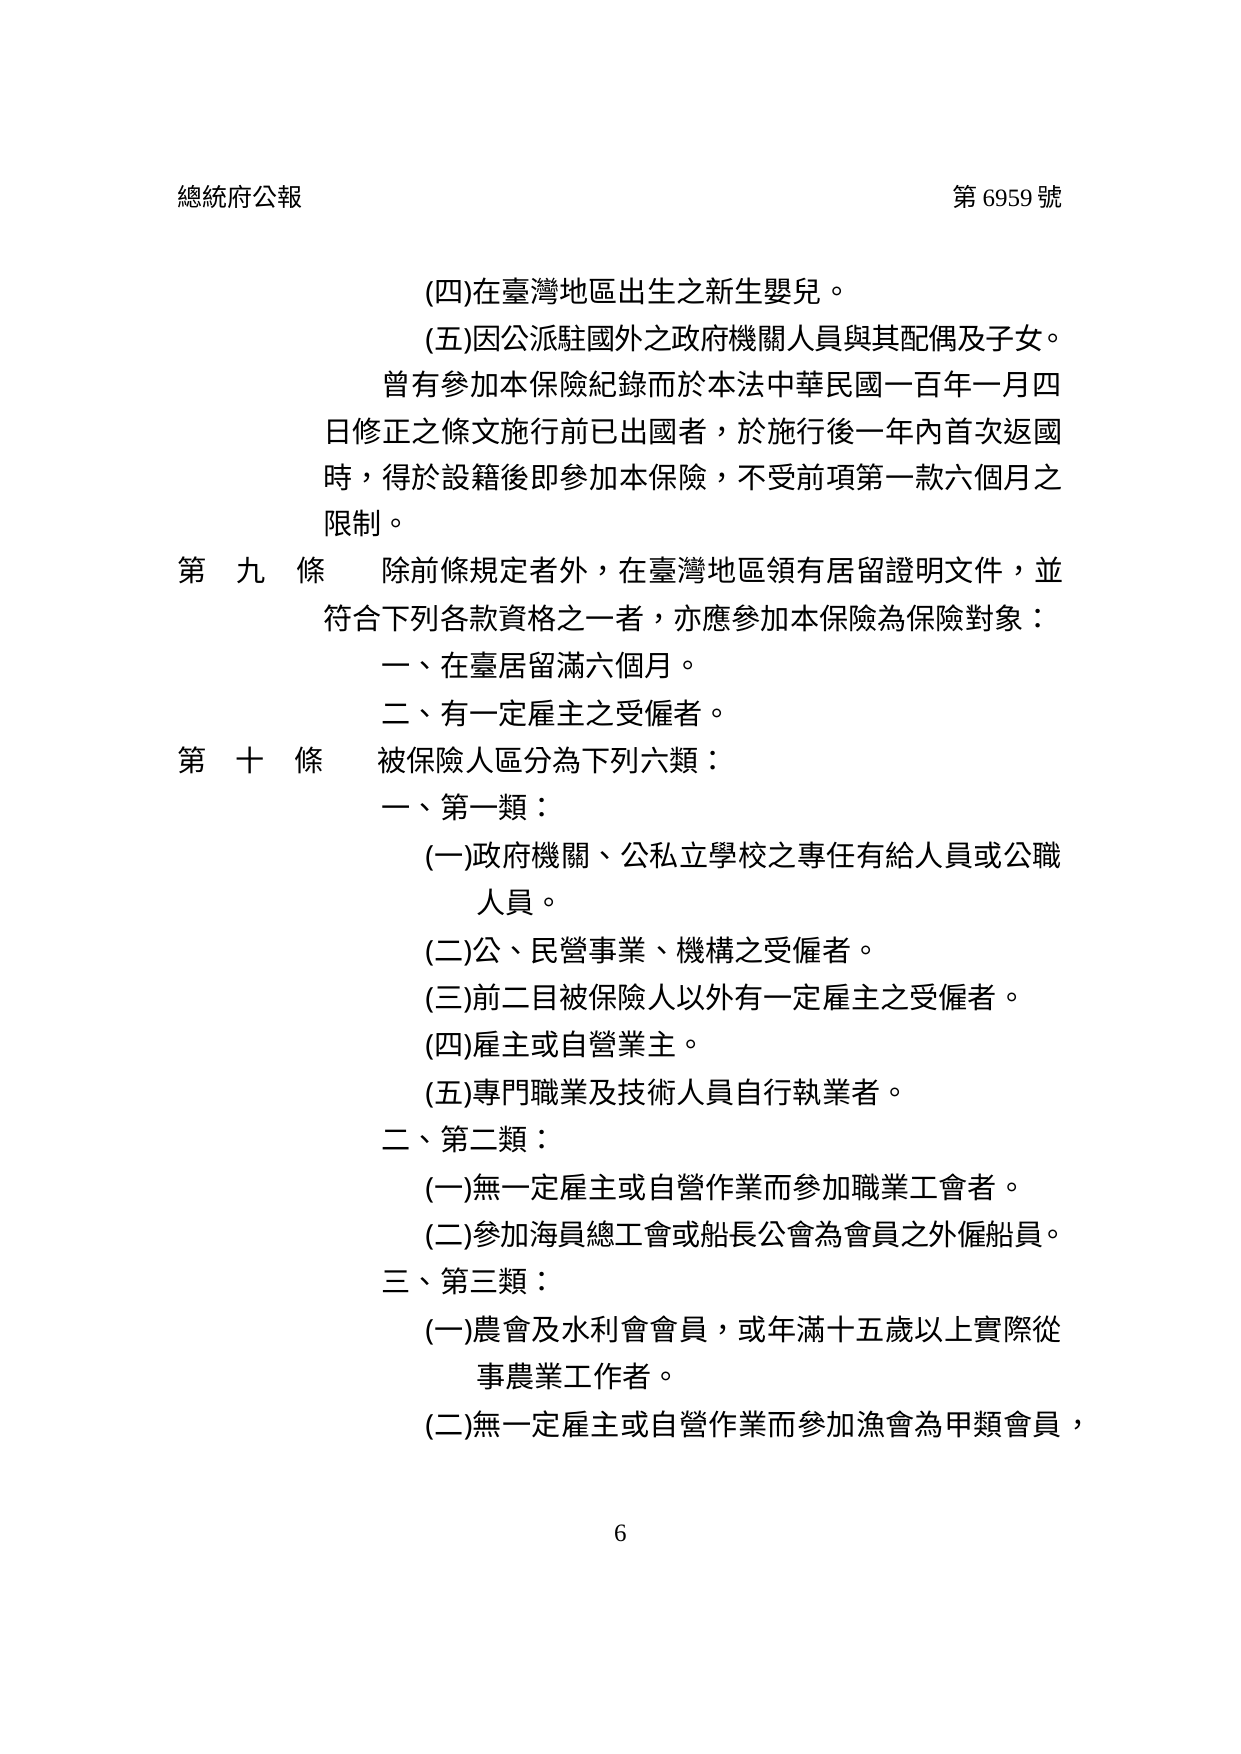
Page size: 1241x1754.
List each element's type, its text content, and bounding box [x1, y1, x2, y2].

text (二)公、民營事業、機構之受僱者。 [425, 923, 1063, 971]
text (二)無一定雇主或自營作業而參加漁會為甲類會員，或年滿十五歲以上實際從事漁業工作者。 [425, 1397, 1063, 1444]
text 三、第三類： [381, 1255, 1063, 1302]
text (五)專門職業及技術人員自行執業者。 [425, 1065, 1063, 1113]
text (四)雇主或自營業主。 [425, 1018, 1063, 1065]
text 一、在臺居留滿六個月。 [381, 639, 1063, 686]
text (五)因公派駐國外之政府機關人員與其配偶及子女。 [425, 312, 1063, 358]
text 第 九 條 除前條規定者外，在臺灣地區領有居留證明文件，並符合下列各款資格之一者，亦應參加本保險為保險對象： [177, 544, 1063, 639]
text (四)在臺灣地區出生之新生嬰兒。 [425, 266, 1063, 312]
text 第 十 條 被保險人區分為下列六類： [177, 733, 1063, 781]
text (一)農會及水利會會員，或年滿十五歲以上實際從事農業工作者。 [425, 1302, 1063, 1397]
text 二、有一定雇主之受僱者。 [381, 686, 1063, 733]
text 一、第一類： [381, 781, 1063, 828]
text (一)無一定雇主或自營作業而參加職業工會者。 [425, 1160, 1063, 1207]
text (一)政府機關、公私立學校之專任有給人員或公職人員。 [425, 828, 1063, 923]
text (三)前二目被保險人以外有一定雇主之受僱者。 [425, 971, 1063, 1018]
text 曾有參加本保險紀錄而於本法中華民國一百年一月四日修正之條文施行前已出國者，於施行後一年內首次返國時，得於設籍後即參加本保險，不受前項第一款六個月之限制。 [323, 358, 1063, 544]
text 二、第二類： [381, 1113, 1063, 1160]
text (二)參加海員總工會或船長公會為會員之外僱船員。 [425, 1207, 1063, 1255]
